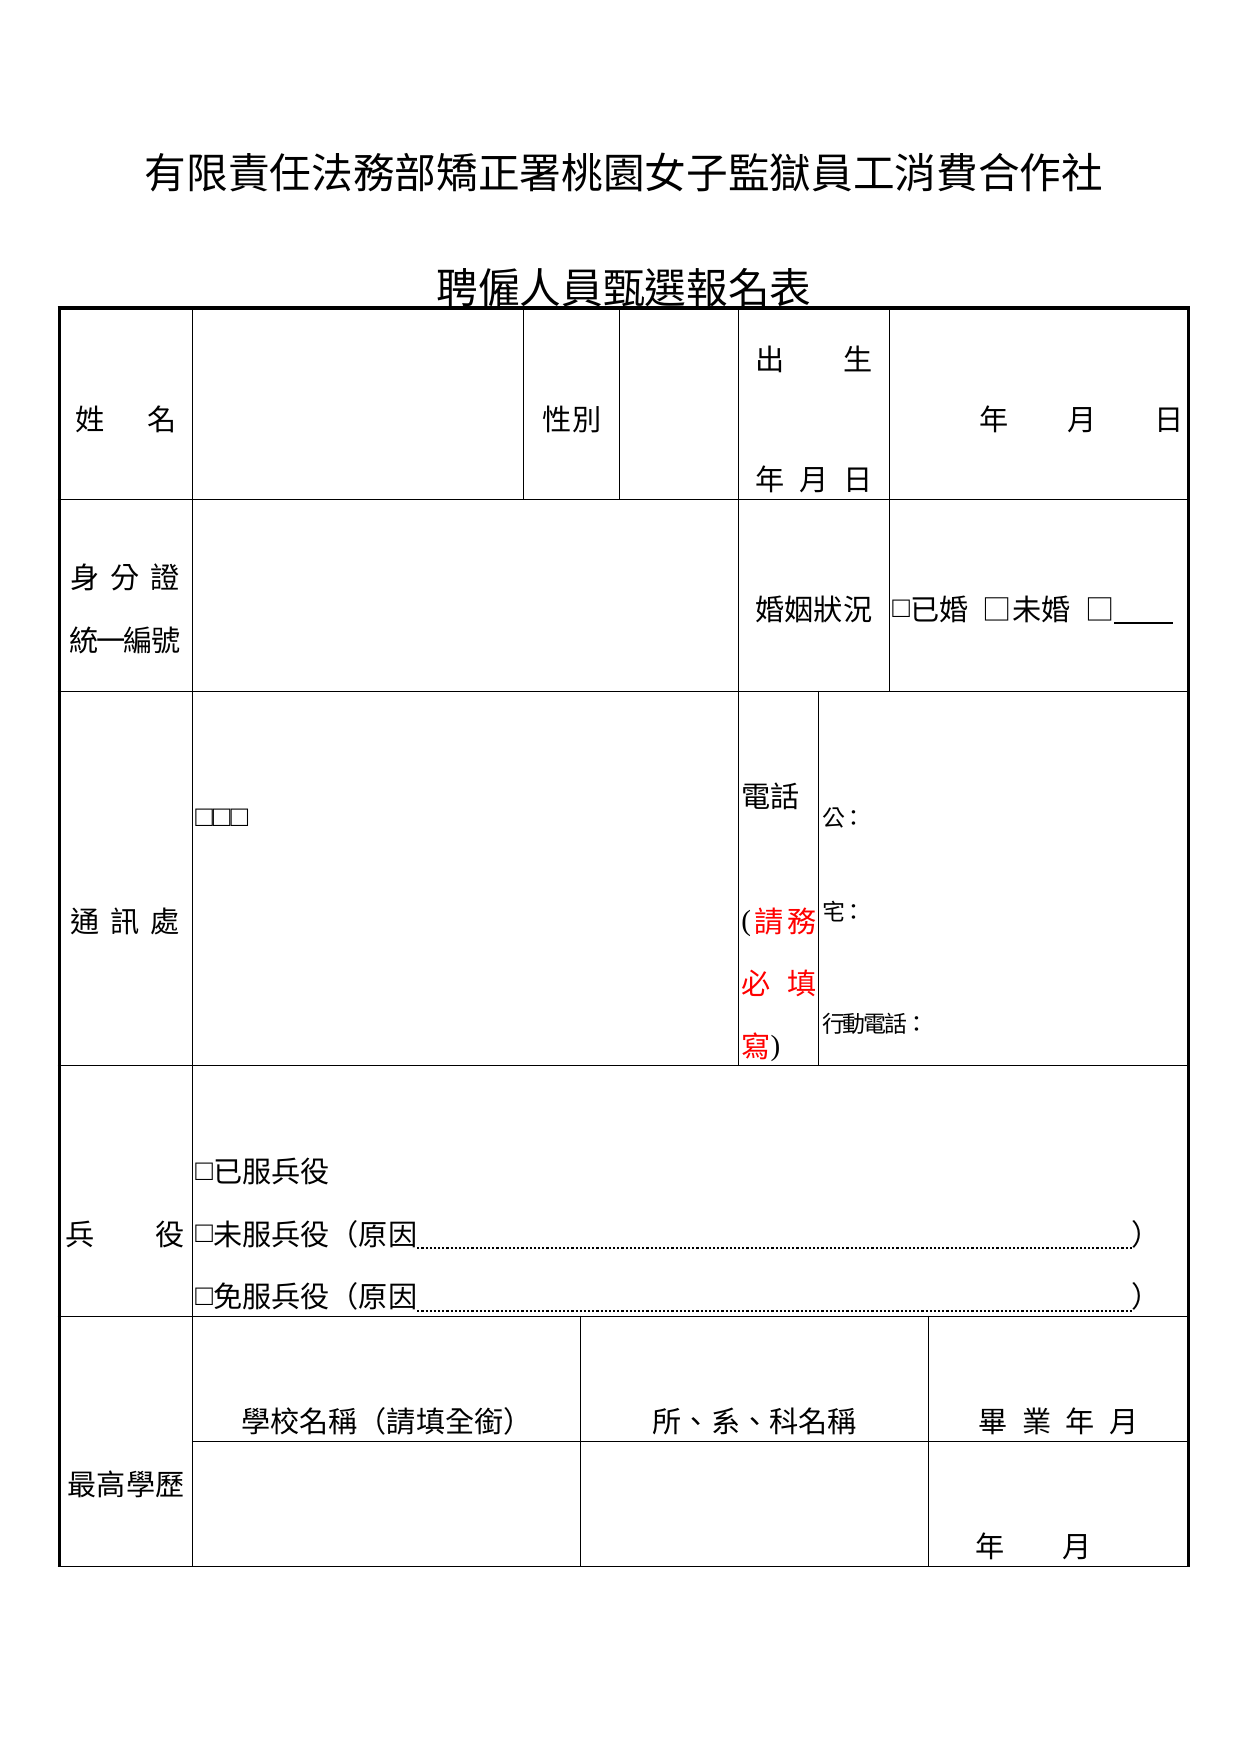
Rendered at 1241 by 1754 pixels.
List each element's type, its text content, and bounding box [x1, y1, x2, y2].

table_cell 年 月 [929, 1442, 1187, 1566]
table_cell 電話 (請務必填寫) [739, 692, 818, 1065]
table_cell 姓 名 [61, 310, 192, 498]
table_cell 所、系、科名稱 [581, 1317, 928, 1441]
table_cell 公： 宅： 行動電話： [819, 692, 1187, 1065]
table_cell 身 分 證 統一編號 [61, 500, 192, 691]
table_cell [620, 310, 738, 498]
table_cell 婚姻狀況 [739, 500, 889, 691]
table_cell □已服兵役 □未服兵役（原因 ） □免服兵役（原因 ） [193, 1066, 1187, 1316]
table_cell 學校名稱（請填全銜） [193, 1317, 580, 1441]
table_cell [193, 310, 523, 498]
table_cell 兵 役 [61, 1066, 192, 1316]
table_cell 通 訊 處 [61, 692, 192, 1065]
table_header 有限責任法務部矯正署桃園女子監獄員工消費合作社 聘僱人員甄選報名表 [59, 128, 1188, 306]
table_cell □已婚 □未婚 □ [890, 500, 1187, 691]
table_cell 畢 業 年 月 [929, 1317, 1187, 1441]
table_cell [581, 1442, 928, 1566]
table_cell 年 月 日 [890, 310, 1187, 498]
table_cell □□□ [193, 692, 738, 1065]
table_cell 最高學歷 [61, 1317, 192, 1566]
table_cell [193, 500, 738, 691]
table_cell 出 生 年 月 日 [739, 310, 889, 498]
table_cell [193, 1442, 580, 1566]
table_cell 性別 [524, 310, 619, 498]
